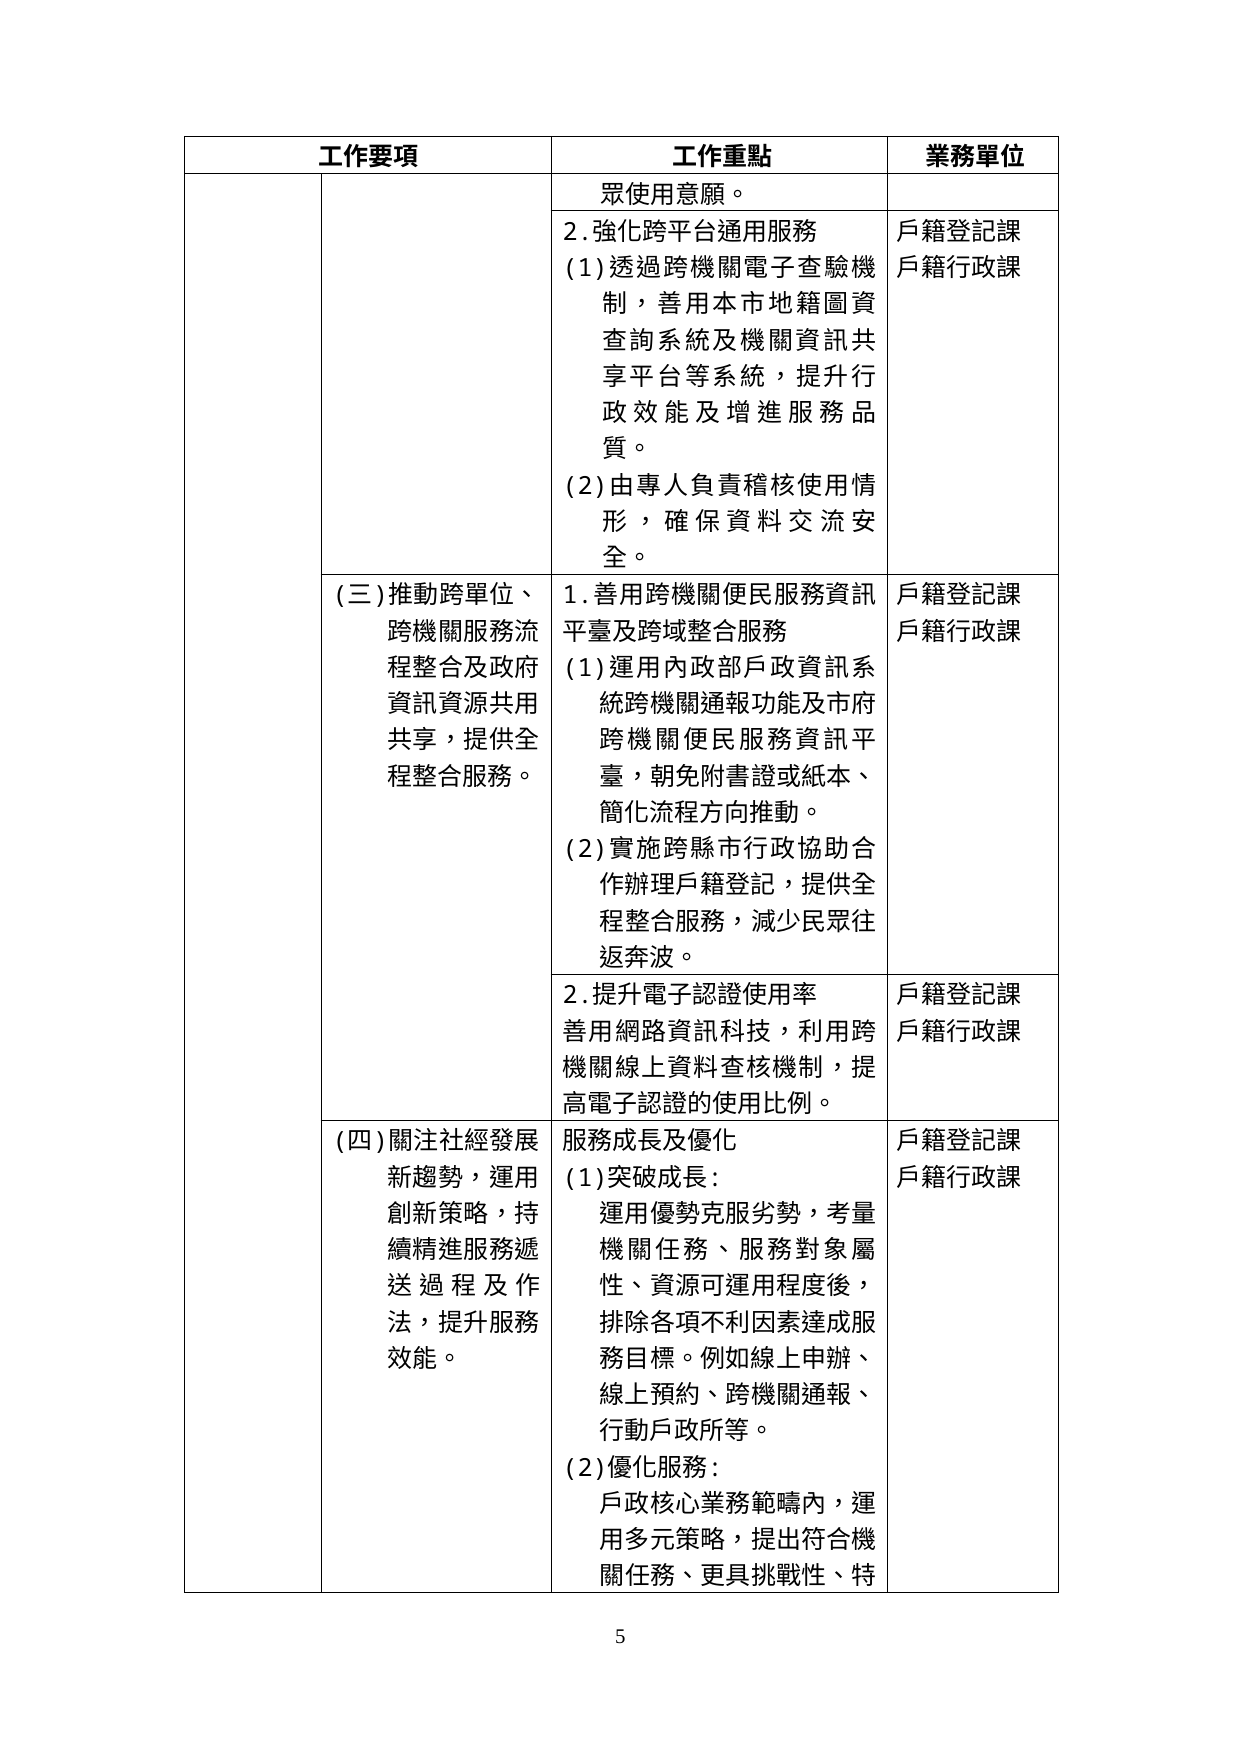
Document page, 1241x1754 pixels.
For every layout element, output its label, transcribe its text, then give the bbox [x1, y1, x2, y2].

table_header 業務單位 [888, 137, 1058, 173]
table_cell 戶籍登記課戶籍行政課 [888, 575, 1058, 974]
table_cell 戶籍登記課戶籍行政課 [888, 975, 1058, 1120]
table_cell 眾使用意願。 [552, 174, 887, 210]
table_cell [185, 174, 321, 1592]
table_cell (三)推動跨單位、跨機關服務流程整合及政府資訊資源共用共享，提供全程整合服務。 [322, 575, 551, 1120]
table_cell 1.善用跨機關便民服務資訊平臺及跨域整合服務 (1)運用內政部戶政資訊系統跨機關通報功能及市府跨機關便民服務資訊平臺，朝免附書證或紙本、簡化流程方向推動。 (2)實施跨縣市行政協助合作辦理戶籍登記，提供全程整合服務，減少民眾往返奔波。 [552, 575, 887, 974]
table_cell [322, 174, 551, 574]
table_header 工作要項 [185, 137, 551, 173]
table_cell 2.提升電子認證使用率 善用網路資訊科技，利用跨機關線上資料查核機制，提高電子認證的使用比例。 [552, 975, 887, 1120]
table_header 工作重點 [552, 137, 887, 173]
table_cell (四)關注社經發展新趨勢，運用創新策略，持續精進服務遞送過程及作法，提升服務效能。 [322, 1121, 551, 1592]
table_cell [888, 174, 1058, 210]
table_cell 2.強化跨平台通用服務 (1)透過跨機關電子查驗機制，善用本市地籍圖資查詢系統及機關資訊共享平台等系統，提升行政效能及增進服務品質。 (2)由專人負責稽核使用情形，確保資料交流安全。 [552, 211, 887, 574]
table_cell 戶籍登記課戶籍行政課 [888, 211, 1058, 574]
table_cell 服務成長及優化 (1)突破成長: 運用優勢克服劣勢，考量機關任務、服務對象屬性、資源可運用程度後，排除各項不利因素達成服務目標。例如線上申辦、線上預約、跨機關通報、行動戶政所等。 (2)優化服務: 戶政核心業務範疇內，運用多元策略，提出符合機關任務、更具挑戰性、特 [552, 1121, 887, 1592]
table_cell 戶籍登記課戶籍行政課 [888, 1121, 1058, 1592]
